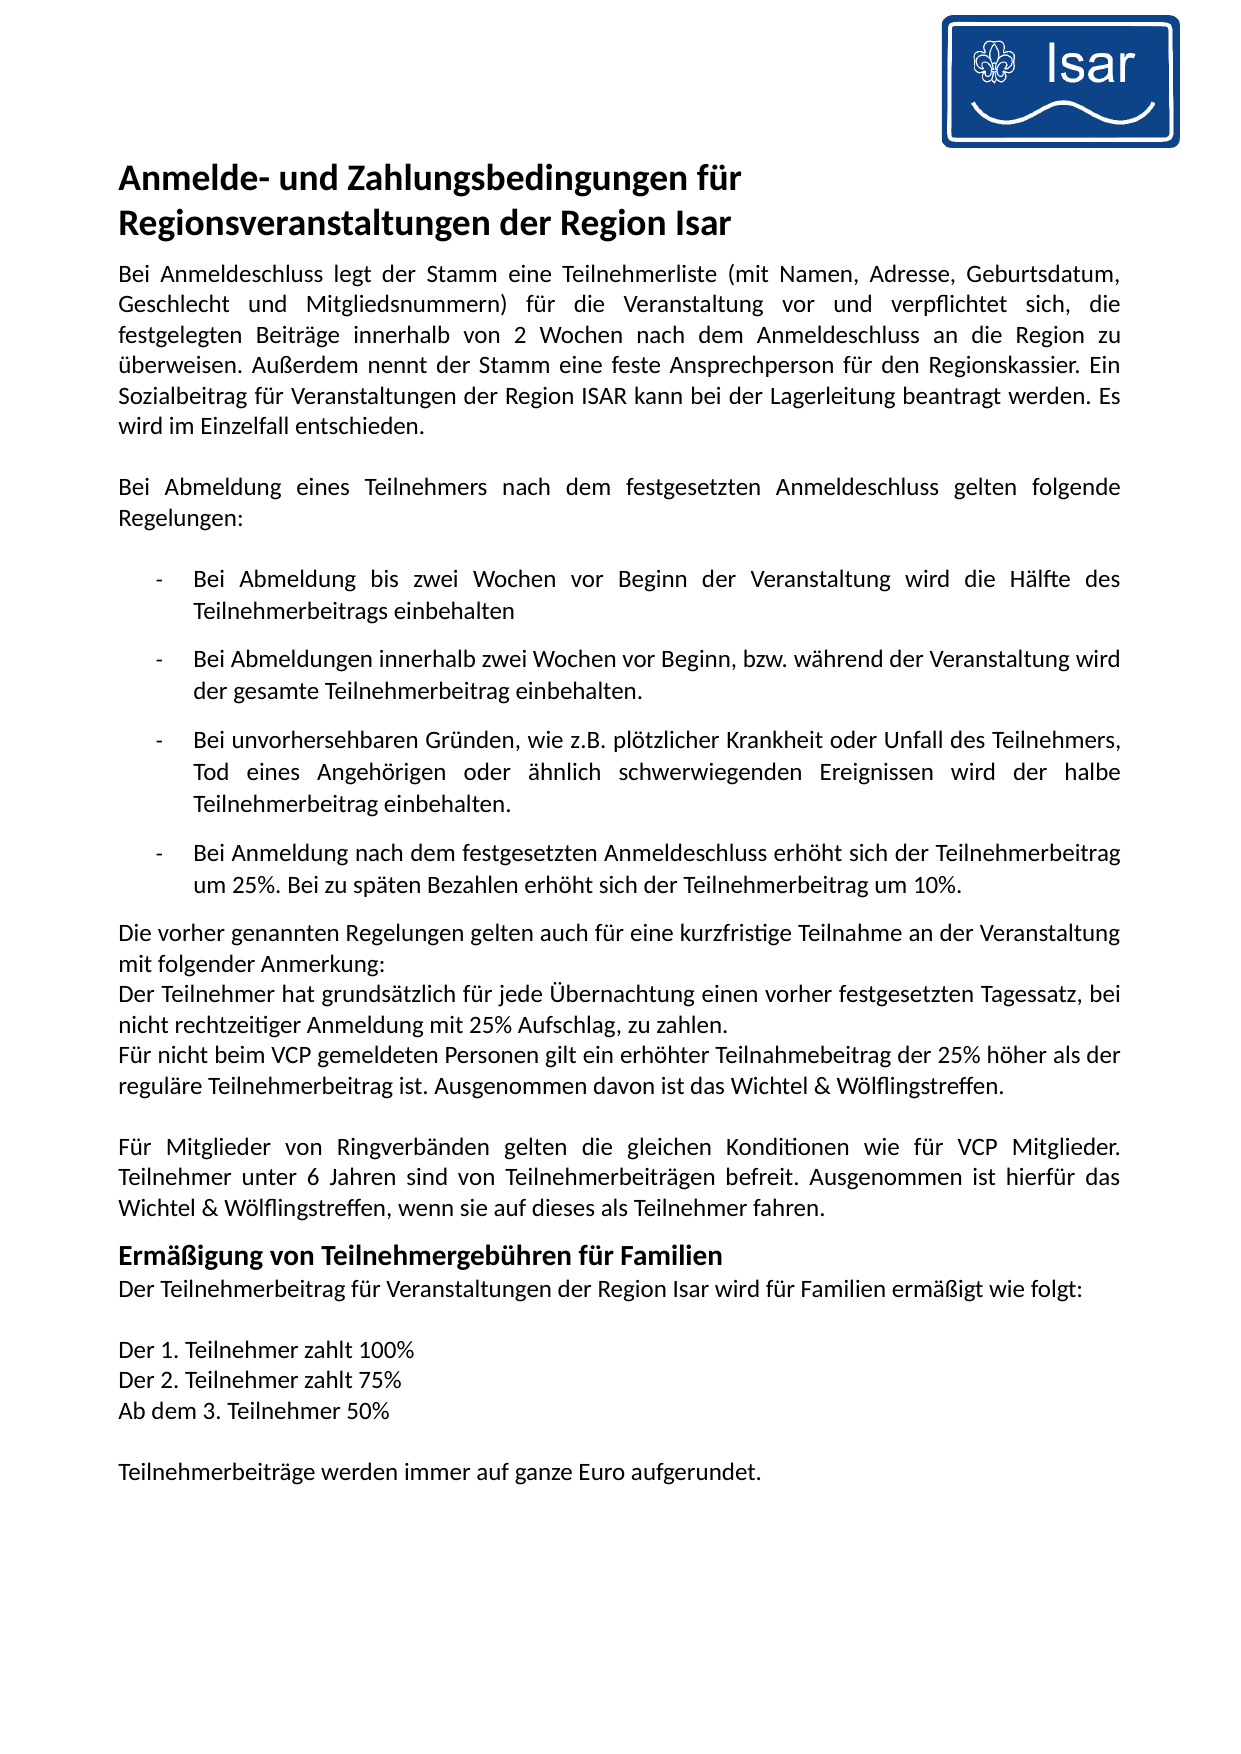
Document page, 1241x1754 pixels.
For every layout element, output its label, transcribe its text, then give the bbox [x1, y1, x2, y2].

list Bei Abmeldungen innerhalb zwei Wochen vor Beginn, bzw. während der Veranstaltung wird der gesamte Teilnehmerbeitrag einbehalten. [156, 643, 1122, 706]
list Bei unvorhersehbaren Gründen, wie z.B. plötzlicher Krankheit oder Unfall des Teilnehmers, Tod eines Angehörigen oder ähnlich schwerwiegenden Ereignissen wird der halbe Teilnehmerbeitrag einbehalten. [156, 724, 1122, 819]
text Der Teilnehmerbeitrag für Veranstaltungen der Region Isar wird für Familien ermäßigt wie folgt: [118, 1273, 1122, 1303]
subtitle Anmelde- und Zahlungsbedingungen für Regionsveranstaltungen der Region Isar [118, 153, 1122, 245]
text Teilnehmerbeiträge werden immer auf ganze Euro aufgerundet. [118, 1456, 1122, 1486]
text Bei Anmeldeschluss legt der Stamm eine Teilnehmerliste (mit Namen, Adresse, Geburtsdatum, Geschlecht und Mitgliedsnummern) für die Veranstaltung vor und verpflichtet sich, die festgelegten Beiträge innerhalb von 2 Wochen nach dem Anmeldeschluss an die Region zu überweisen. Außerdem nennt der Stamm eine feste Ansprechperson für den Regionskassier. Ein Sozialbeitrag für Veranstaltungen der Region ISAR kann bei der Lagerleitung beantragt werden. Es wird im Einzelfall entschieden. [118, 258, 1122, 441]
text Für nicht beim VCP gemeldeten Personen gilt ein erhöhter Teilnahmebeitrag der 25% höher als der reguläre Teilnehmerbeitrag ist. Ausgenommen davon ist das Wichtel & Wölflingstreffen. [118, 1039, 1122, 1101]
text Der 2. Teilnehmer zahlt 75% [118, 1364, 1122, 1395]
list Bei Anmeldung nach dem festgesetzten Anmeldeschluss erhöht sich der Teilnehmerbeitrag um 25%. Bei zu späten Bezahlen erhöht sich der Teilnehmerbeitrag um 10%. [156, 837, 1122, 899]
list Bei Abmeldung bis zwei Wochen vor Beginn der Veranstaltung wird die Hälfte des Teilnehmerbeitrags einbehalten [156, 563, 1122, 625]
text Bei Abmeldung eines Teilnehmers nach dem festgesetzten Anmeldeschluss gelten folgende Regelungen: [118, 471, 1122, 532]
subtitle Ermäßigung von Teilnehmergebühren für Familien [118, 1237, 1122, 1273]
text Für Mitglieder von Ringverbänden gelten die gleichen Konditionen wie für VCP Mitglieder. Teilnehmer unter 6 Jahren sind von Teilnehmerbeiträgen befreit. Ausgenommen ist hierfür das Wichtel & Wölflingstreffen, wenn sie auf dieses als Teilnehmer fahren. [118, 1131, 1122, 1223]
text Der 1. Teilnehmer zahlt 100% [118, 1334, 1122, 1364]
text Die vorher genannten Regelungen gelten auch für eine kurzfristige Teilnahme an der Veranstaltung mit folgender Anmerkung: [118, 917, 1122, 978]
text Der Teilnehmer hat grundsätzlich für jede Übernachtung einen vorher festgesetzten Tagessatz, bei nicht rechtzeitiger Anmeldung mit 25% Aufschlag, zu zahlen. [118, 978, 1122, 1039]
text Ab dem 3. Teilnehmer 50% [118, 1395, 1122, 1425]
